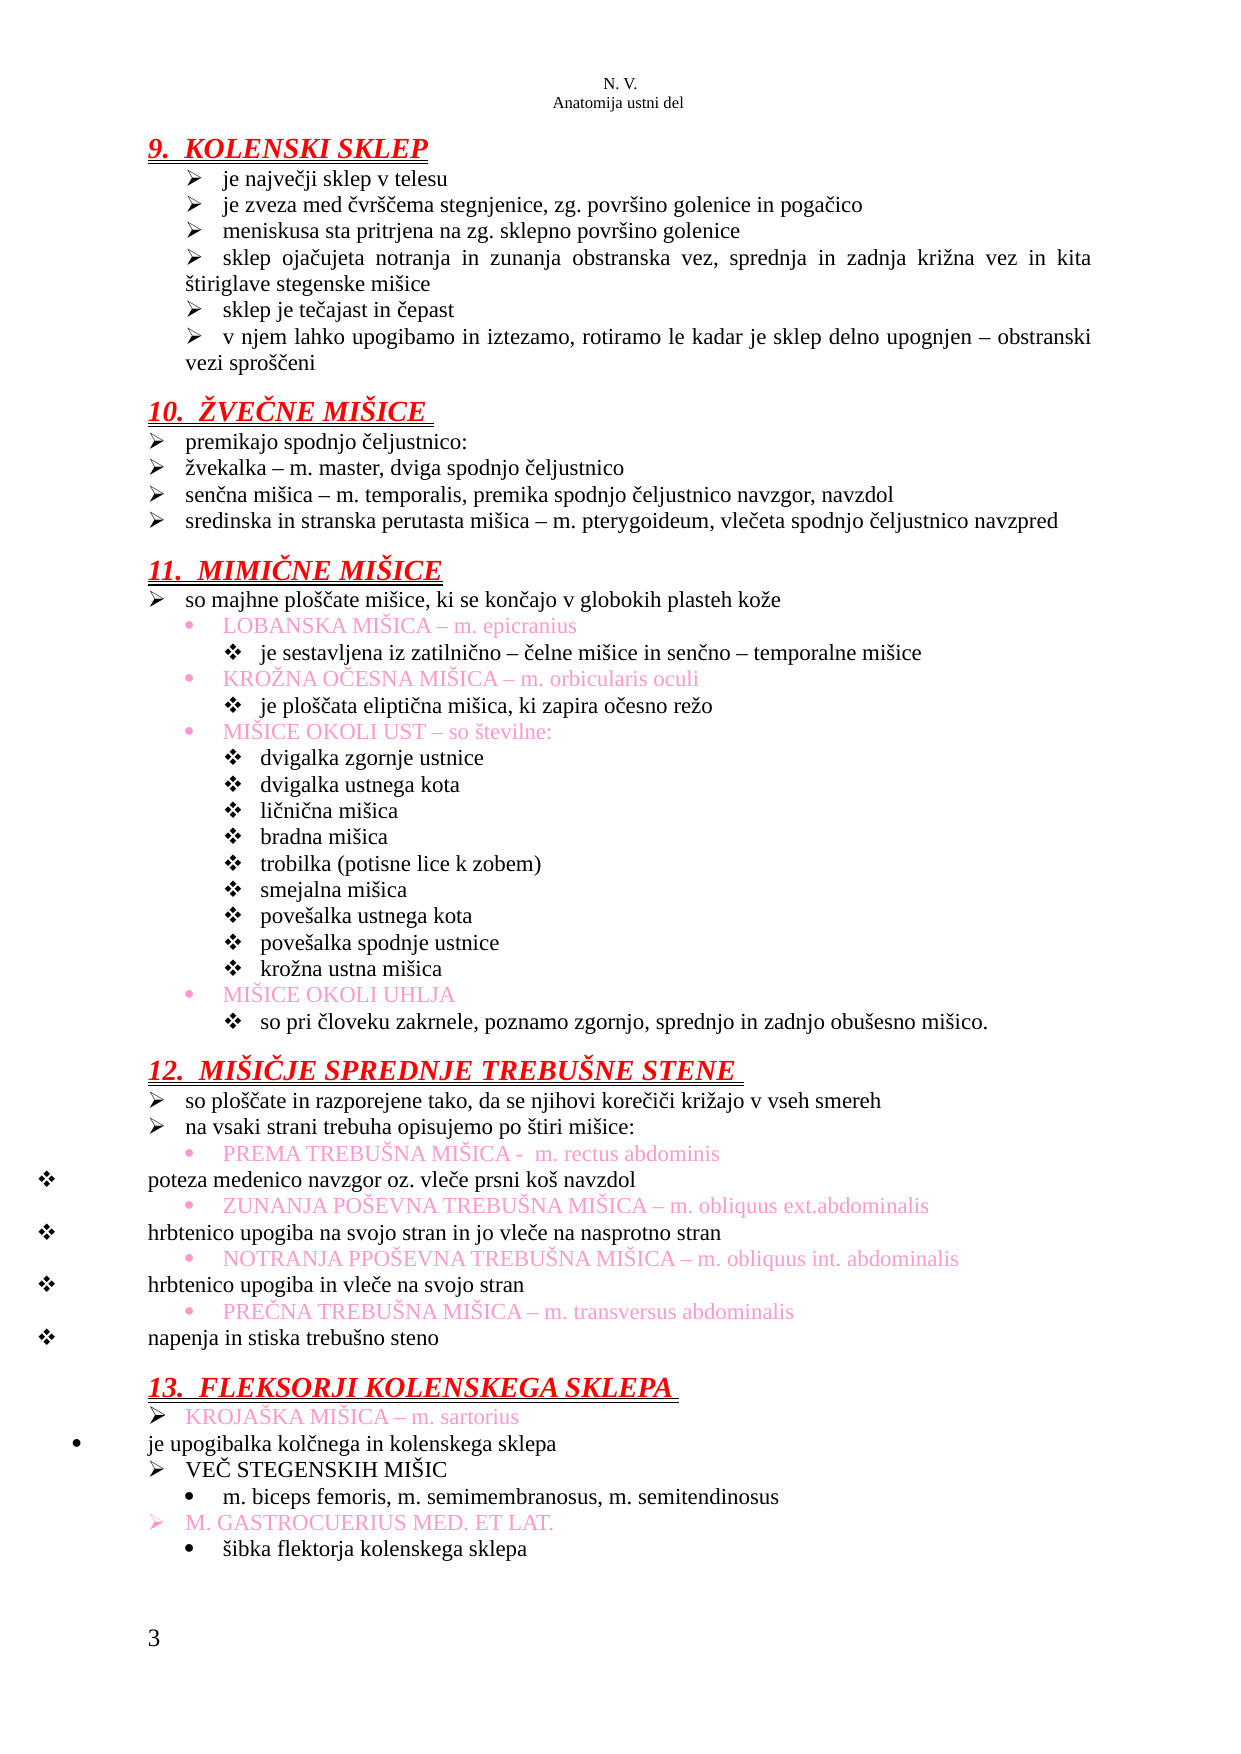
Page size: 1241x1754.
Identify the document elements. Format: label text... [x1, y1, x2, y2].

list napenja in stiska trebušno steno [36, 1324, 1093, 1351]
list dvigalka ustnega kota [223, 771, 1093, 797]
list VEČ STEGENSKIH MIŠIC [148, 1456, 1093, 1483]
list je sestavljena iz zatilnično – čelne mišice in senčno – temporalne mišice [223, 639, 1093, 665]
list M. GASTROCUERIUS MED. ET LAT. [148, 1509, 1093, 1535]
list smejalna mišica [223, 876, 1093, 902]
list so ploščate in razporejene tako, da se njihovi korečiči križajo v vseh smereh [148, 1087, 1093, 1113]
text 12. MIŠIČJE SPREDNJE TREBUŠNE STENE [148, 1053, 1093, 1087]
list sklep je tečajast in čepast [185, 296, 1093, 323]
list je največji sklep v telesu [185, 164, 1093, 191]
list so majhne ploščate mišice, ki se končajo v globokih plasteh kože [148, 586, 1093, 613]
text 13. FLEKSORJI KOLENSKEGA SKLEPA [148, 1370, 1093, 1403]
list MIŠICE OKOLI UHLJA [185, 982, 1093, 1008]
list so pri človeku zakrnele, poznamo zgornjo, sprednjo in zadnjo obušesno mišico. [223, 1008, 1093, 1034]
text 9. KOLENSKI SKLEP [148, 131, 1093, 164]
list bradna mišica [223, 823, 1093, 850]
list NOTRANJA PPOŠEVNA TREBUŠNA MIŠICA – m. obliquus int. abdominalis [185, 1245, 1093, 1271]
list sredinska in stranska perutasta mišica – m. pterygoideum, vlečeta spodnjo čeljustnico navzpred [148, 507, 1093, 533]
list hrbtenico upogiba na svojo stran in jo vleče na nasprotno stran [36, 1219, 1093, 1245]
text 11. MIMIČNE MIŠICE [148, 553, 1093, 586]
text 10. ŽVEČNE MIŠICE [148, 394, 1093, 428]
list žvekalka – m. master, dviga spodnjo čeljustnico [148, 454, 1093, 481]
list hrbtenico upogiba in vleče na svojo stran [36, 1271, 1093, 1298]
list senčna mišica – m. temporalis, premika spodnjo čeljustnico navzgor, navzdol [148, 481, 1093, 507]
list PREČNA TREBUŠNA MIŠICA – m. transversus abdominalis [185, 1298, 1093, 1324]
list je upogibalka kolčnega in kolenskega sklepa [73, 1430, 1093, 1456]
list m. biceps femoris, m. semimembranosus, m. semitendinosus [185, 1483, 1093, 1509]
list PREMA TREBUŠNA MIŠICA - m. rectus abdominis [185, 1140, 1093, 1166]
list LOBANSKA MIŠICA – m. epicranius [185, 613, 1093, 639]
list v njem lahko upogibamo in iztezamo, rotiramo le kadar je sklep delno upognjen – obstranski vezi sproščeni [185, 323, 1093, 375]
list na vsaki strani trebuha opisujemo po štiri mišice: [148, 1113, 1093, 1140]
list poteza medenico navzgor oz. vleče prsni koš navzdol [36, 1166, 1093, 1192]
list premikajo spodnjo čeljustnico: [148, 428, 1093, 454]
list dvigalka zgornje ustnice [223, 744, 1093, 771]
list ZUNANJA POŠEVNA TREBUŠNA MIŠICA – m. obliquus ext.abdominalis [185, 1192, 1093, 1219]
list šibka flektorja kolenskega sklepa [185, 1535, 1093, 1562]
list KROŽNA OČESNA MIŠICA – m. orbicularis oculi [185, 665, 1093, 692]
list trobilka (potisne lice k zobem) [223, 850, 1093, 876]
list KROJAŠKA MIŠICA – m. sartorius [148, 1403, 1093, 1430]
list krožna ustna mišica [223, 955, 1093, 982]
list ličnična mišica [223, 797, 1093, 823]
list povešalka spodnje ustnice [223, 929, 1093, 955]
list je ploščata eliptična mišica, ki zapira očesno režo [223, 692, 1093, 718]
list je zveza med čvrščema stegnjenice, zg. površino golenice in pogačico [185, 191, 1093, 217]
list povešalka ustnega kota [223, 902, 1093, 929]
list sklep ojačujeta notranja in zunanja obstranska vez, sprednja in zadnja križna vez in kita štiriglave stegenske mišice [185, 244, 1093, 296]
list meniskusa sta pritrjena na zg. sklepno površino golenice [185, 217, 1093, 244]
list MIŠICE OKOLI UST – so številne: [185, 718, 1093, 744]
